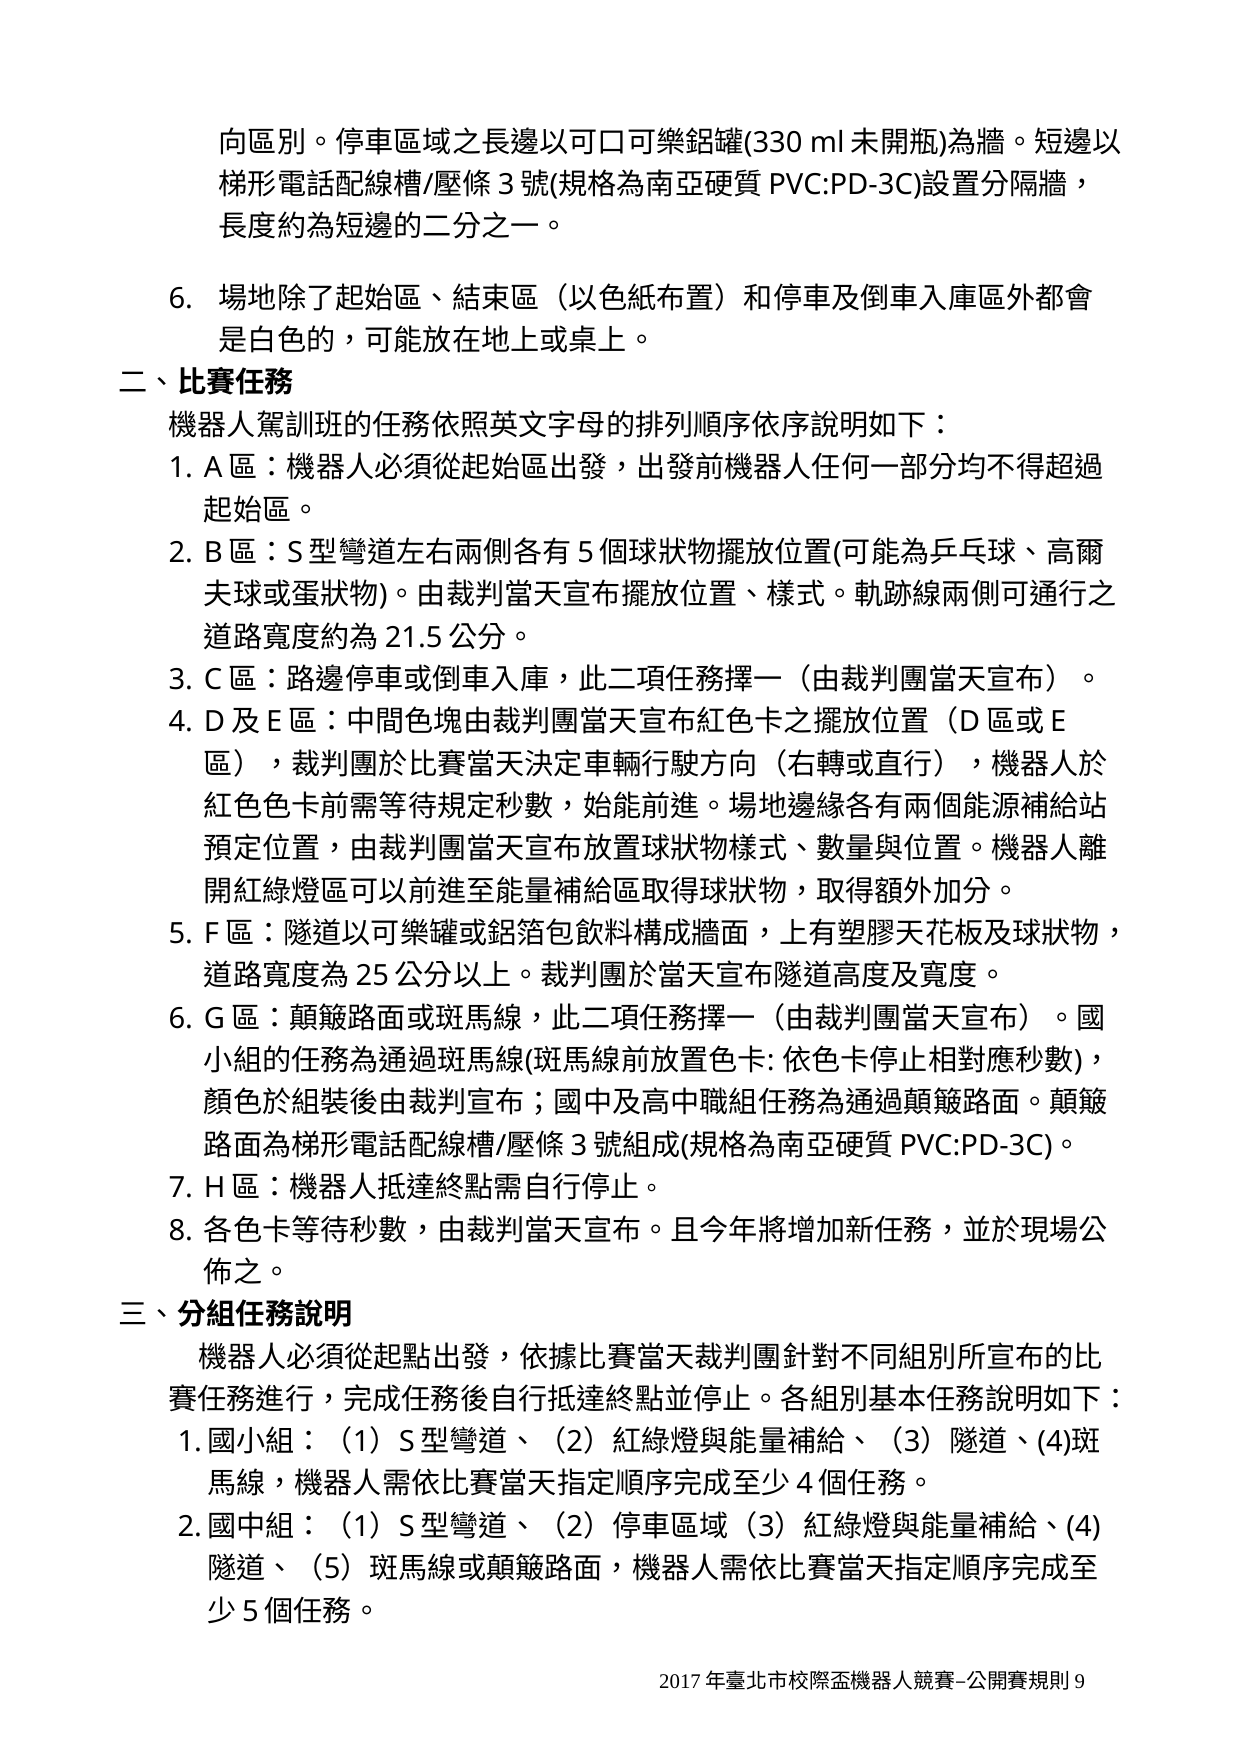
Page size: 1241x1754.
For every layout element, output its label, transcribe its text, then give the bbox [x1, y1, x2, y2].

list 國小組：（1）S型彎道、（2）紅綠燈與能量補給、（3）隧道、(4)斑馬線，機器人需依比賽當天指定順序完成至少4個任務。 [177, 1418, 1122, 1502]
list A區：機器人必須從起始區出發，出發前機器人任何一部分均不得超過起始區。 [168, 444, 1122, 528]
list 各色卡等待秒數，由裁判當天宣布。且今年將增加新任務，並於現場公佈之。 [168, 1206, 1122, 1291]
text 機器人駕訓班的任務依照英文字母的排列順序依序說明如下： [168, 401, 1122, 444]
list G區：顛簸路面或斑馬線，此二項任務擇一（由裁判團當天宣布）。國小組的任務為通過斑馬線(斑馬線前放置色卡: 依色卡停止相對應秒數)，顏色於組裝後由裁判宣布；國中及高中職組任務為通過顛簸路面。顛簸路面為梯形電話配線槽/壓條3號組成(規格為南亞硬質PVC:PD-3C)。 [168, 994, 1122, 1164]
text 機器人必須從起點出發，依據比賽當天裁判團針對不同組別所宣布的比賽任務進行，完成任務後自行抵達終點並停止。各組別基本任務說明如下： [168, 1333, 1124, 1418]
list 比賽任務 [118, 359, 1122, 401]
list F區：隧道以可樂罐或鋁箔包飲料構成牆面，上有塑膠天花板及球狀物，道路寬度為25公分以上。裁判團於當天宣布隧道高度及寬度。 [168, 909, 1122, 994]
list H區：機器人抵達終點需自行停止。 [168, 1164, 1122, 1206]
text 向區別。停車區域之長邊以可口可樂鋁罐(330 ml未開瓶)為牆。短邊以梯形電話配線槽/壓條3號(規格為南亞硬質PVC:PD-3C)設置分隔牆，長度約為短邊的二分之一。 [218, 118, 1122, 245]
list B區：S型彎道左右兩側各有5個球狀物擺放位置(可能為乒乓球、高爾夫球或蛋狀物)。由裁判當天宣布擺放位置、樣式。軌跡線兩側可通行之道路寬度約為21.5公分。 [168, 528, 1122, 656]
list D及E區：中間色塊由裁判團當天宣布紅色卡之擺放位置（D區或E區），裁判團於比賽當天決定車輛行駛方向（右轉或直行），機器人於紅色色卡前需等待規定秒數，始能前進。場地邊緣各有兩個能源補給站預定位置，由裁判團當天宣布放置球狀物樣式、數量與位置。機器人離開紅綠燈區可以前進至能量補給區取得球狀物，取得額外加分。 [168, 698, 1122, 909]
list C區：路邊停車或倒車入庫，此二項任務擇一（由裁判團當天宣布）。 [168, 656, 1122, 698]
list 分組任務說明 [118, 1291, 1122, 1333]
list 場地除了起始區、結束區（以色紙布置）和停車及倒車入庫區外都會是白色的，可能放在地上或桌上。 [168, 274, 1122, 359]
list 國中組：（1）S型彎道、（2）停車區域（3）紅綠燈與能量補給、(4) 隧道、（5）斑馬線或顛簸路面，機器人需依比賽當天指定順序完成至少5個任務。 [177, 1502, 1122, 1630]
